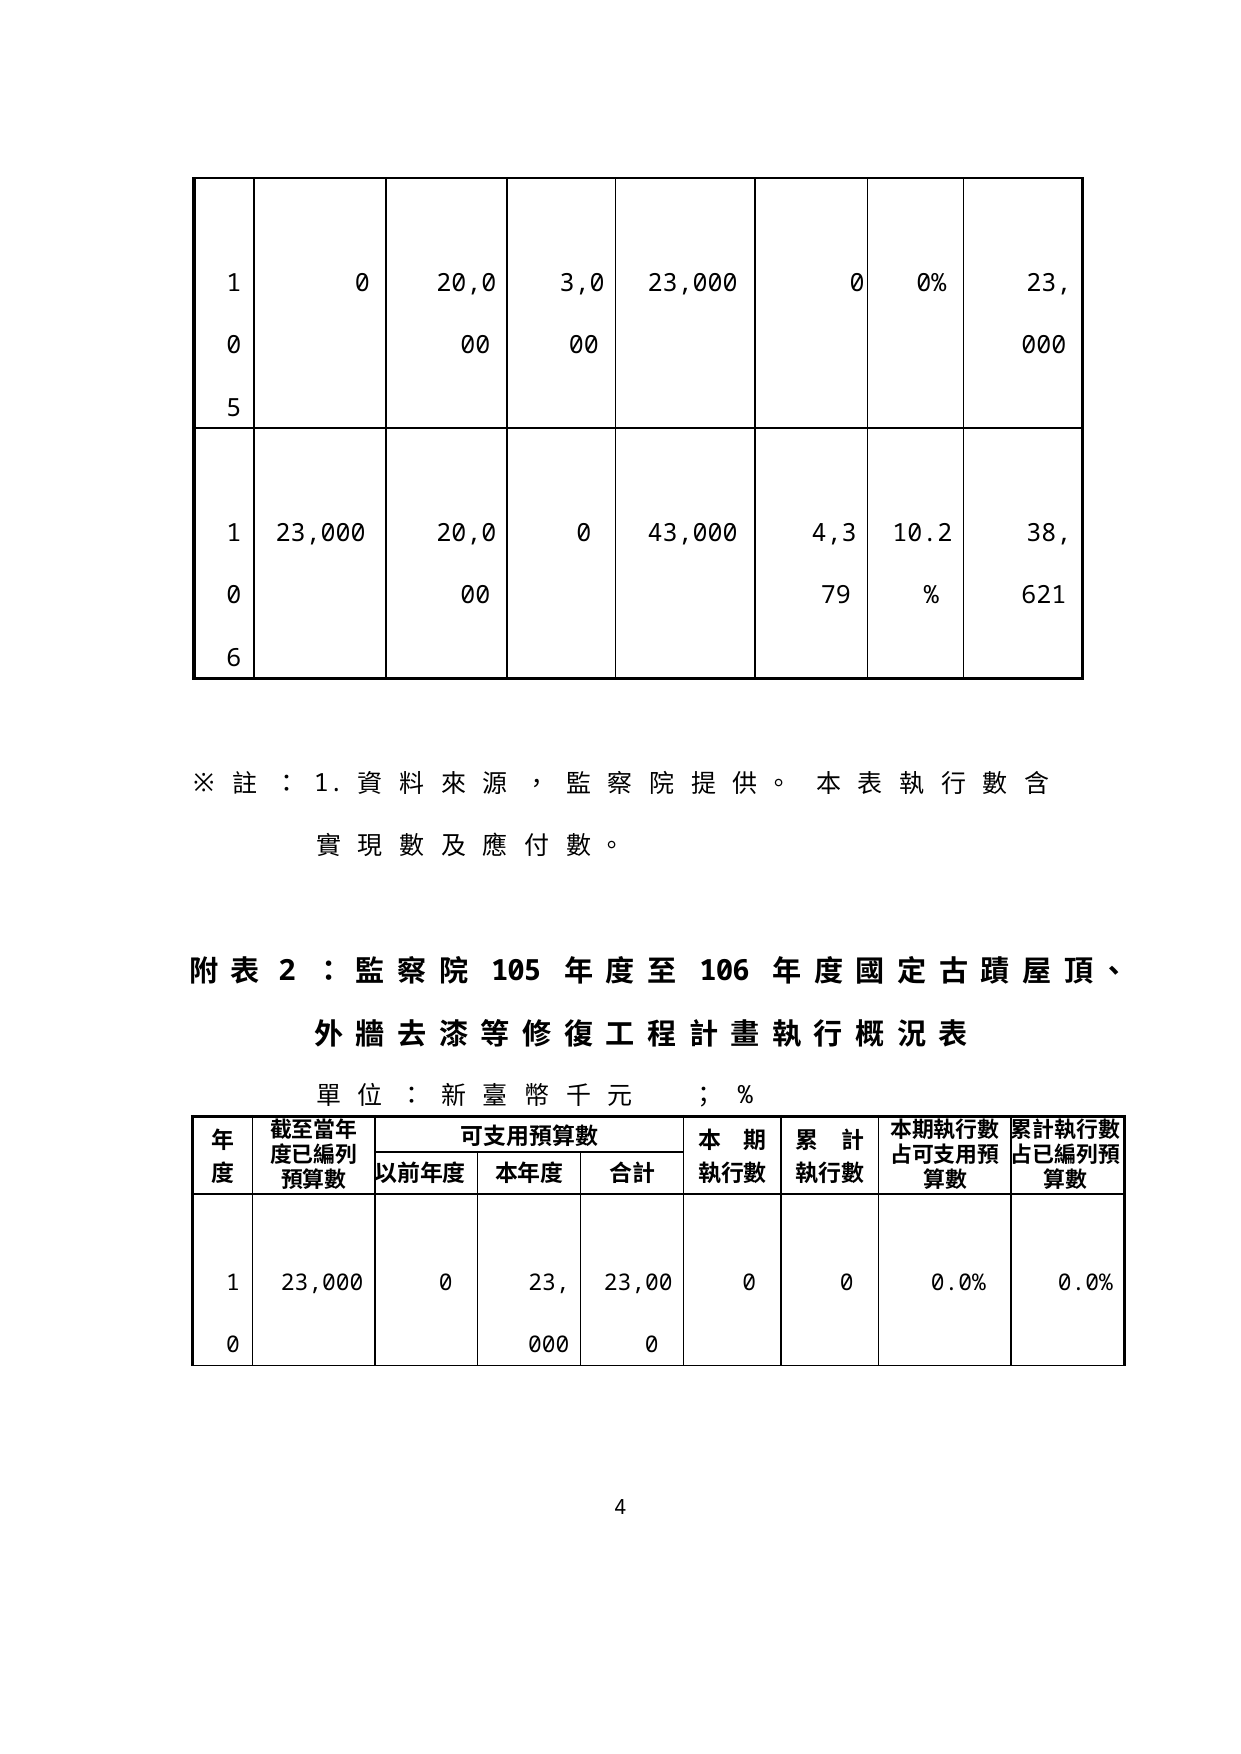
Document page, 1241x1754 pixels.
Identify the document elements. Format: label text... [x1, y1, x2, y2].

table_cell 以前年度 [376, 1153, 477, 1193]
table_cell 0 [508, 429, 615, 677]
table_cell 23,000 [253, 1195, 374, 1365]
table_cell 合計 [581, 1153, 683, 1193]
text 附表2：監察院105年度至106年度國定古蹟屋頂、外牆去漆等修復工程計畫執行概況表 單位：新臺幣千元 ；% [183, 927, 1102, 1115]
table_cell 0.0% [879, 1195, 1010, 1365]
table_cell 4,379 [756, 429, 867, 677]
table_cell 20,000 [387, 429, 506, 677]
text ※註：1.資料來源，監察院提供。本表執行數含實現數及應付數。 [183, 740, 1058, 865]
table_cell 23,000 [581, 1195, 683, 1365]
table_cell 0 [782, 1195, 878, 1365]
table_cell 0 [684, 1195, 780, 1365]
table_header 截至當年度已編列預算數 [253, 1118, 374, 1193]
table_cell 本年度 [478, 1153, 580, 1193]
table_header 年度 [194, 1118, 252, 1193]
table_cell 38,621 [964, 429, 1081, 677]
table_cell 43,000 [616, 429, 754, 677]
table_cell 106 [196, 429, 253, 677]
table_header 本 期 執行數 [684, 1118, 780, 1193]
table_cell 10 [194, 1195, 252, 1365]
table_cell 0% [868, 179, 963, 427]
table_cell 3,000 [508, 179, 615, 427]
table_cell 20,000 [387, 179, 506, 427]
table_cell 0.0% [1012, 1195, 1123, 1365]
table_cell 10.2% [868, 429, 963, 677]
table_header 累計執行數占已編列預算數 [1012, 1118, 1123, 1193]
table_cell 0 [255, 179, 385, 427]
table_header 累 計 執行數 [782, 1118, 878, 1193]
table_cell 23,000 [255, 429, 385, 677]
table_header 本期執行數占可支用預算數 [879, 1118, 1010, 1193]
table_cell 23,000 [616, 179, 754, 427]
table_header 可支用預算數 [376, 1118, 683, 1151]
table_cell 105 [196, 179, 253, 427]
table_cell 0 [376, 1195, 477, 1365]
table_cell 23,000 [964, 179, 1081, 427]
table_cell 23,000 [478, 1195, 580, 1365]
table_cell 0 [756, 179, 867, 427]
